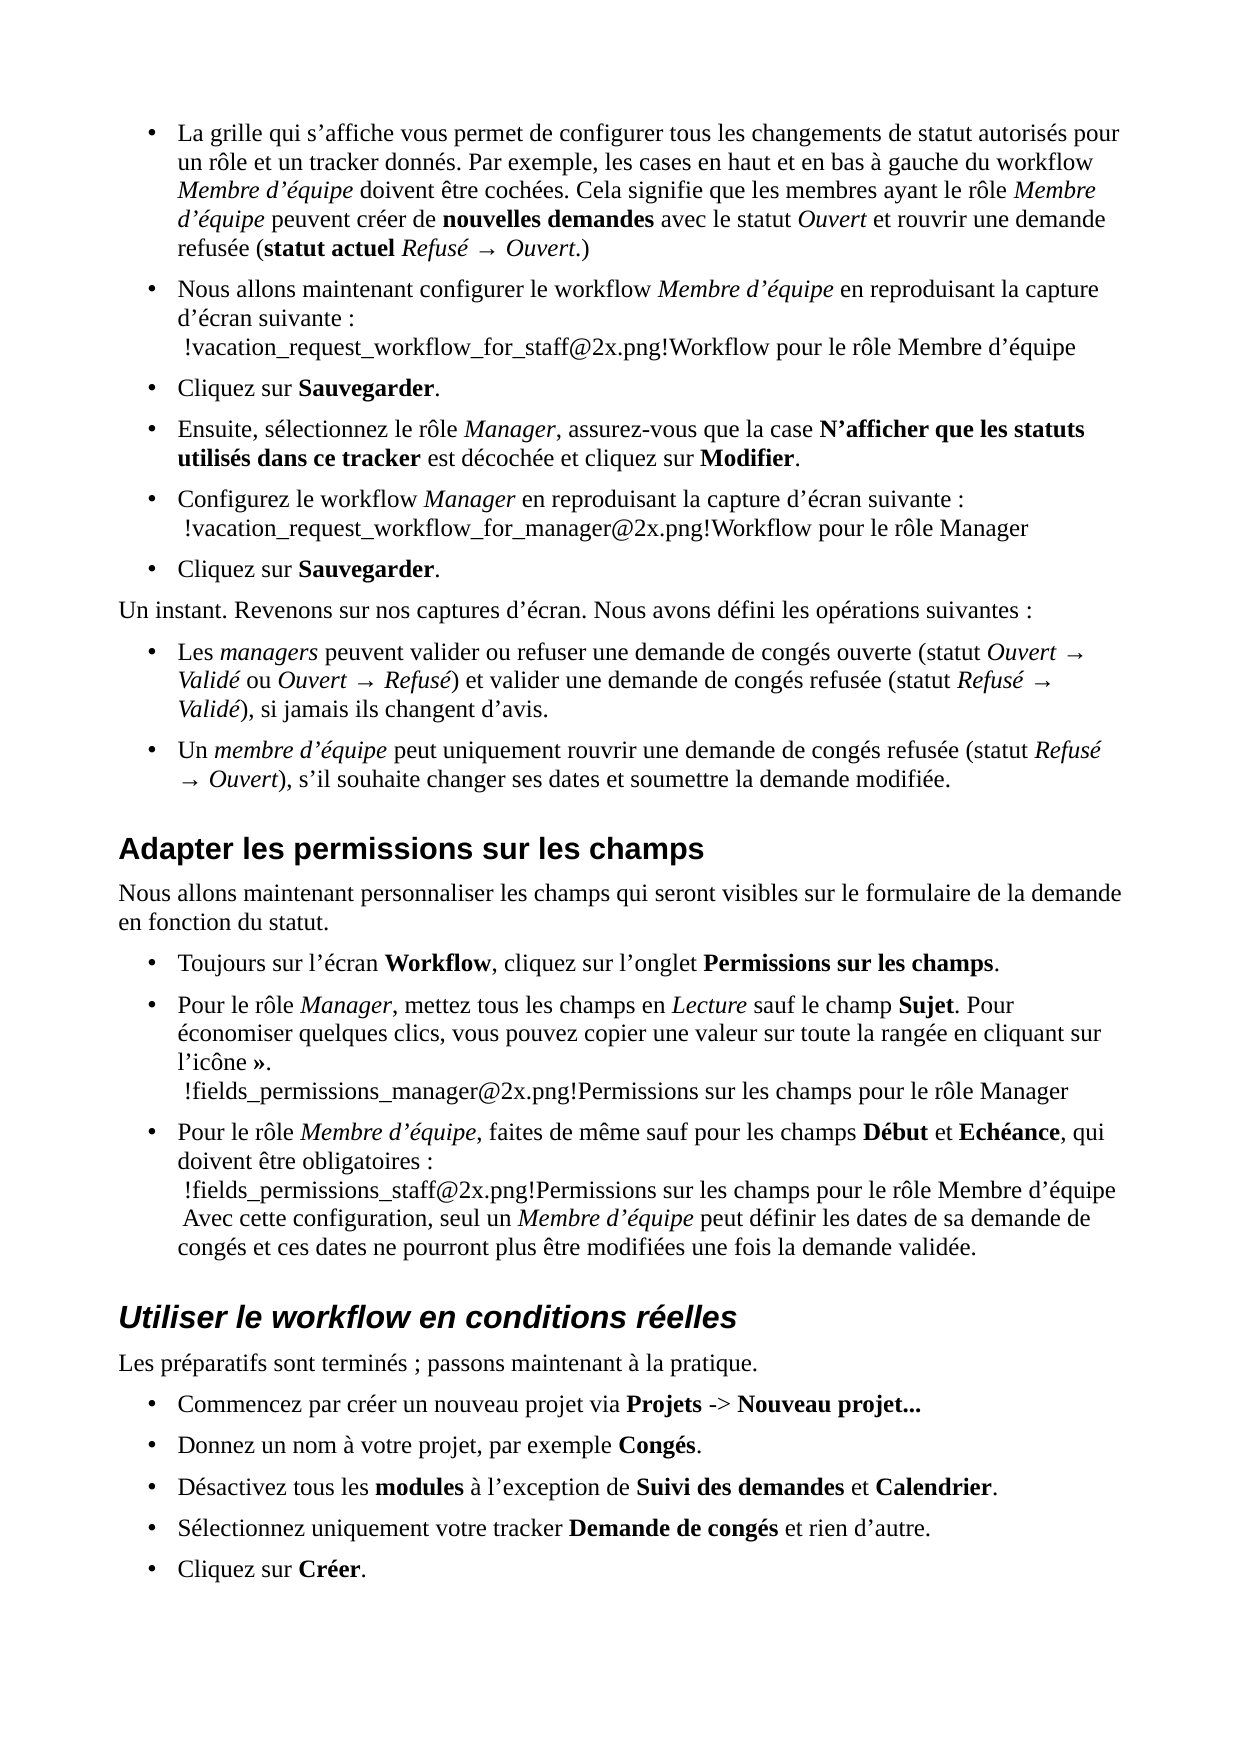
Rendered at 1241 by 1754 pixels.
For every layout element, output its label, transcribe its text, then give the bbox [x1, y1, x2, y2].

list Un membre d’équipe peut uniquement rouvrir une demande de congés refusée (statut Refusé → Ouvert), s’il souhaite changer ses dates et soumettre la demande modifiée. [148, 736, 1122, 793]
list Nous allons maintenant configurer le workflow Membre d’équipe en reproduisant la capture d’écran suivante : !vacation_request_workflow_for_staff@2x.png!Workflow pour le rôle Membre d’équipe [148, 274, 1122, 361]
list Ensuite, sélectionnez le rôle Manager, assurez-vous que la case N’afficher que les statuts utilisés dans ce tracker est décochée et cliquez sur Modifier. [148, 414, 1122, 472]
text Les préparatifs sont terminés ; passons maintenant à la pratique. [118, 1348, 1122, 1377]
list Toujours sur l’écran Workflow, cliquez sur l’onglet Permissions sur les champs. [148, 948, 1122, 977]
subtitle Adapter les permissions sur les champs [118, 831, 1122, 866]
list Configurez le workflow Manager en reproduisant la capture d’écran suivante : !vacation_request_workflow_for_manager@2x.png!Workflow pour le rôle Manager [148, 484, 1122, 542]
subtitle Utiliser le workflow en conditions réelles [118, 1298, 1122, 1335]
list La grille qui s’affiche vous permet de configurer tous les changements de statut autorisés pour un rôle et un tracker donnés. Par exemple, les cases en haut et en bas à gauche du workflow Membre d’équipe doivent être cochées. Cela signifie que les membres ayant le rôle Membre d’équipe peuvent créer de nouvelles demandes avec le statut Ouvert et rouvrir une demande refusée (statut actuel Refusé → Ouvert.) [148, 118, 1122, 262]
list Cliquez sur Sauvegarder. [148, 554, 1122, 583]
list Pour le rôle Manager, mettez tous les champs en Lecture sauf le champ Sujet. Pour économiser quelques clics, vous pouvez copier une valeur sur toute la rangée en cliquant sur l’icône ». !fields_permissions_manager@2x.png!Permissions sur les champs pour le rôle Manager [148, 990, 1122, 1105]
list Pour le rôle Membre d’équipe, faites de même sauf pour les champs Début et Echéance, qui doivent être obligatoires : !fields_permissions_staff@2x.png!Permissions sur les champs pour le rôle Membre d’équipe Avec cette configuration, seul un Membre d’équipe peut définir les dates de sa demande de congés et ces dates ne pourront plus être modifiées une fois la demande validée. [148, 1117, 1122, 1261]
list Sélectionnez uniquement votre tracker Demande de congés et rien d’autre. [148, 1513, 1122, 1542]
list Cliquez sur Créer. [148, 1554, 1122, 1583]
text Nous allons maintenant personnaliser les champs qui seront visibles sur le formulaire de la demande en fonction du statut. [118, 878, 1122, 936]
list Donnez un nom à votre projet, par exemple Congés. [148, 1430, 1122, 1459]
list Désactivez tous les modules à l’exception de Suivi des demandes et Calendrier. [148, 1472, 1122, 1500]
list Cliquez sur Sauvegarder. [148, 373, 1122, 402]
list Commencez par créer un nouveau projet via Projets -> Nouveau projet... [148, 1389, 1122, 1418]
list Les managers peuvent valider ou refuser une demande de congés ouverte (statut Ouvert → Validé ou Ouvert → Refusé) et valider une demande de congés refusée (statut Refusé → Validé), si jamais ils changent d’avis. [148, 637, 1122, 723]
text Un instant. Revenons sur nos captures d’écran. Nous avons défini les opérations suivantes : [118, 596, 1122, 624]
